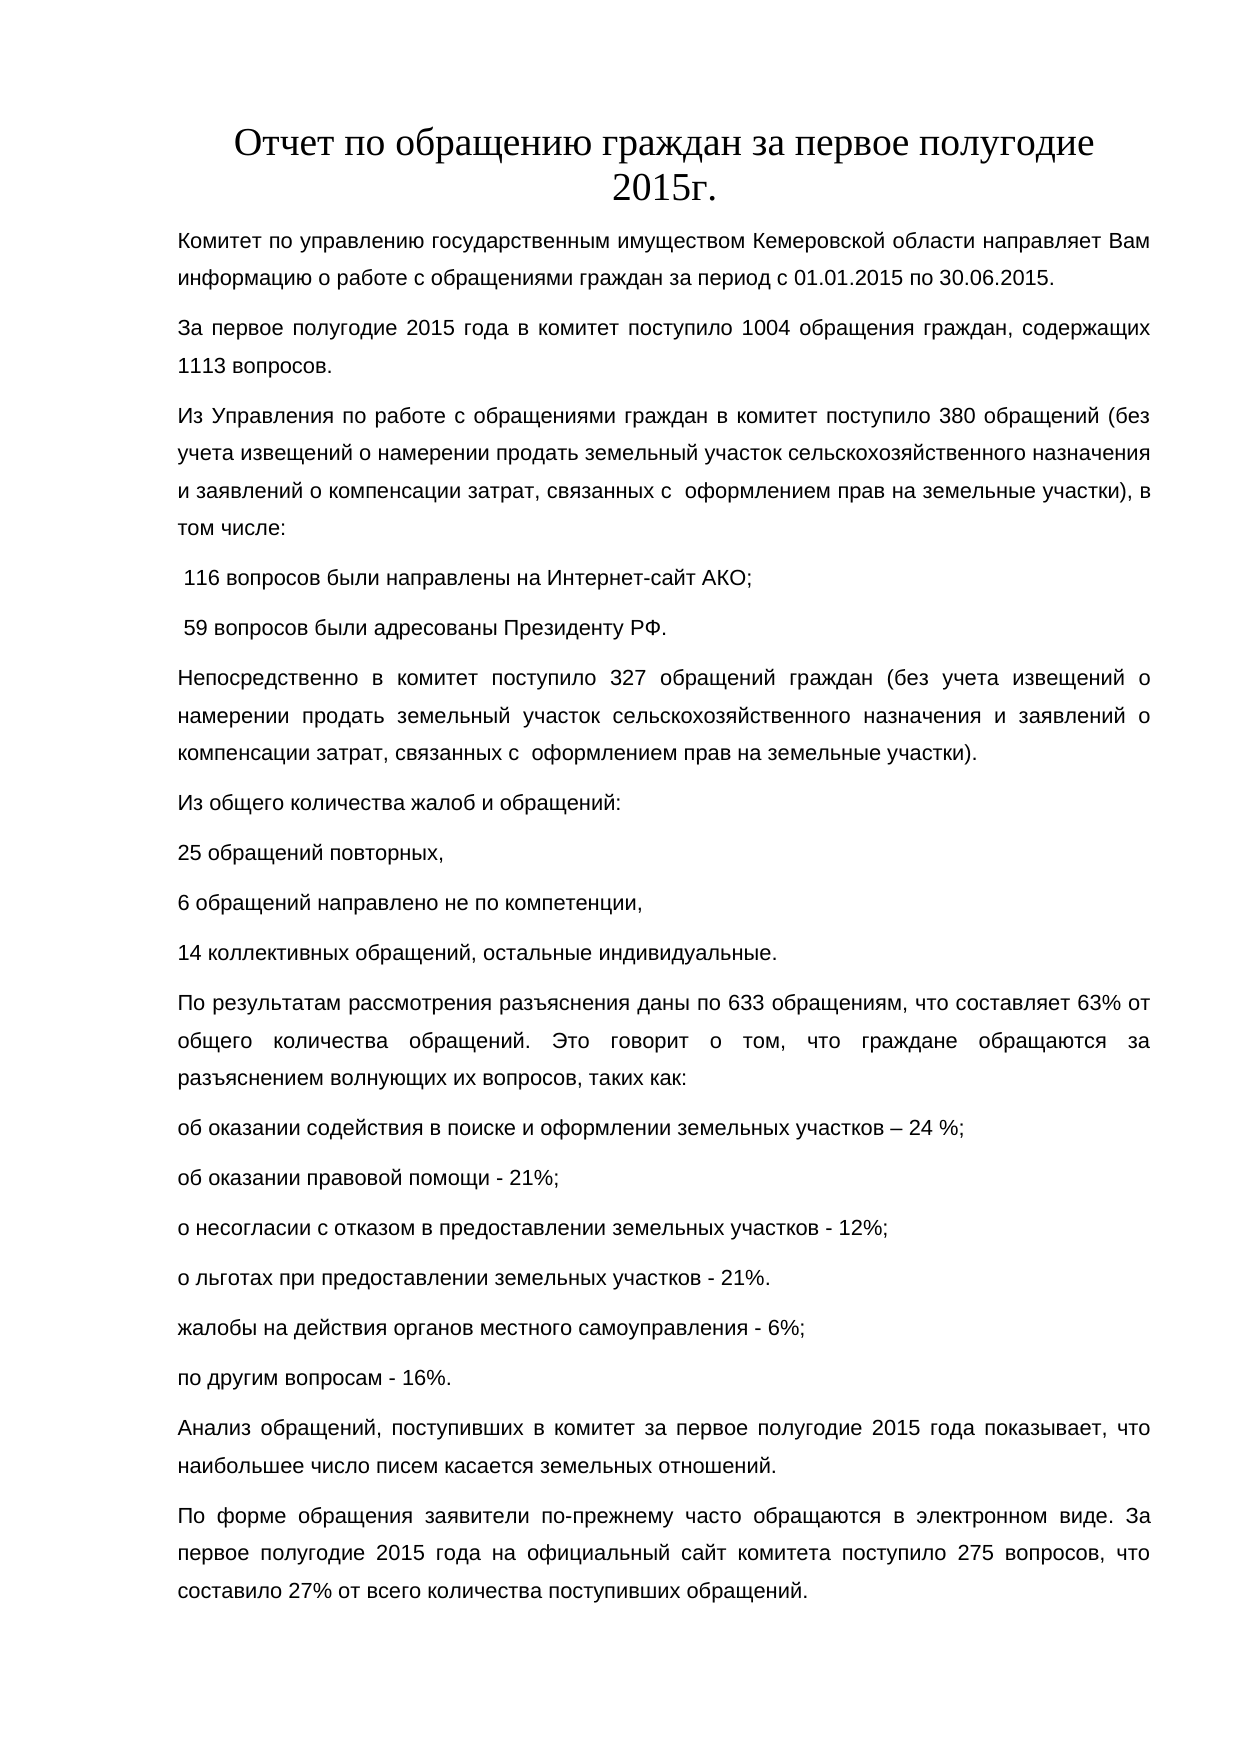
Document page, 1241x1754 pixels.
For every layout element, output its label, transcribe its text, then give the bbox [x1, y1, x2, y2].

text жалобы на действия органов местного самоуправления - 6%; [177, 1303, 1152, 1340]
text о несогласии с отказом в предоставлении земельных участков - 12%; [177, 1203, 1152, 1240]
text об оказании содействия в поиске и оформлении земельных участков – 24 %; [177, 1103, 1152, 1140]
text 59 вопросов были адресованы Президенту РФ. [177, 603, 1152, 640]
text За первое полугодие 2015 года в комитет поступило 1004 обращения граждан, содержащих 1113 вопросов. [177, 303, 1152, 378]
text по другим вопросам - 16%. [177, 1353, 1152, 1390]
text о льготах при предоставлении земельных участков - 21%. [177, 1253, 1152, 1290]
text Анализ обращений, поступивших в комитет за первое полугодие 2015 года показывает, что наибольшее число писем касается земельных отношений. [177, 1403, 1152, 1478]
text Непосредственно в комитет поступило 327 обращений граждан (без учета извещений о намерении продать земельный участок сельскохозяйственного назначения и заявлений о компенсации затрат, связанных с оформлением прав на земельные участки). [177, 653, 1152, 765]
text Из Управления по работе с обращениями граждан в комитет поступило 380 обращений (без учета извещений о намерении продать земельный участок сельскохозяйственного назначения и заявлений о компенсации затрат, связанных с оформлением прав на земельные участки), в том числе: [177, 390, 1152, 540]
text 14 коллективных обращений, остальные индивидуальные. [177, 928, 1152, 965]
text 116 вопросов были направлены на Интернет-сайт АКО; [177, 553, 1152, 590]
text По форме обращения заявители по-прежнему часто обращаются в электронном виде. За первое полугодие 2015 года на официальный сайт комитета поступило 275 вопросов, что составило 27% от всего количества поступивших обращений. [177, 1490, 1152, 1603]
text По результатам рассмотрения разъяснения даны по 633 обращениям, что составляет 63% от общего количества обращений. Это говорит о том, что граждане обращаются за разъяснением волнующих их вопросов, таких как: [177, 978, 1152, 1090]
text Из общего количества жалоб и обращений: [177, 778, 1152, 815]
text об оказании правовой помощи - 21%; [177, 1153, 1152, 1190]
text 25 обращений повторных, [177, 828, 1152, 865]
text Комитет по управлению государственным имуществом Кемеровской области направляет Вам информацию о работе с обращениями граждан за период с 01.01.2015 по 30.06.2015. [177, 215, 1152, 290]
text 6 обращений направлено не по компетенции, [177, 878, 1152, 915]
text Отчет по обращению граждан за первое полугодие 2015г. [177, 118, 1152, 209]
